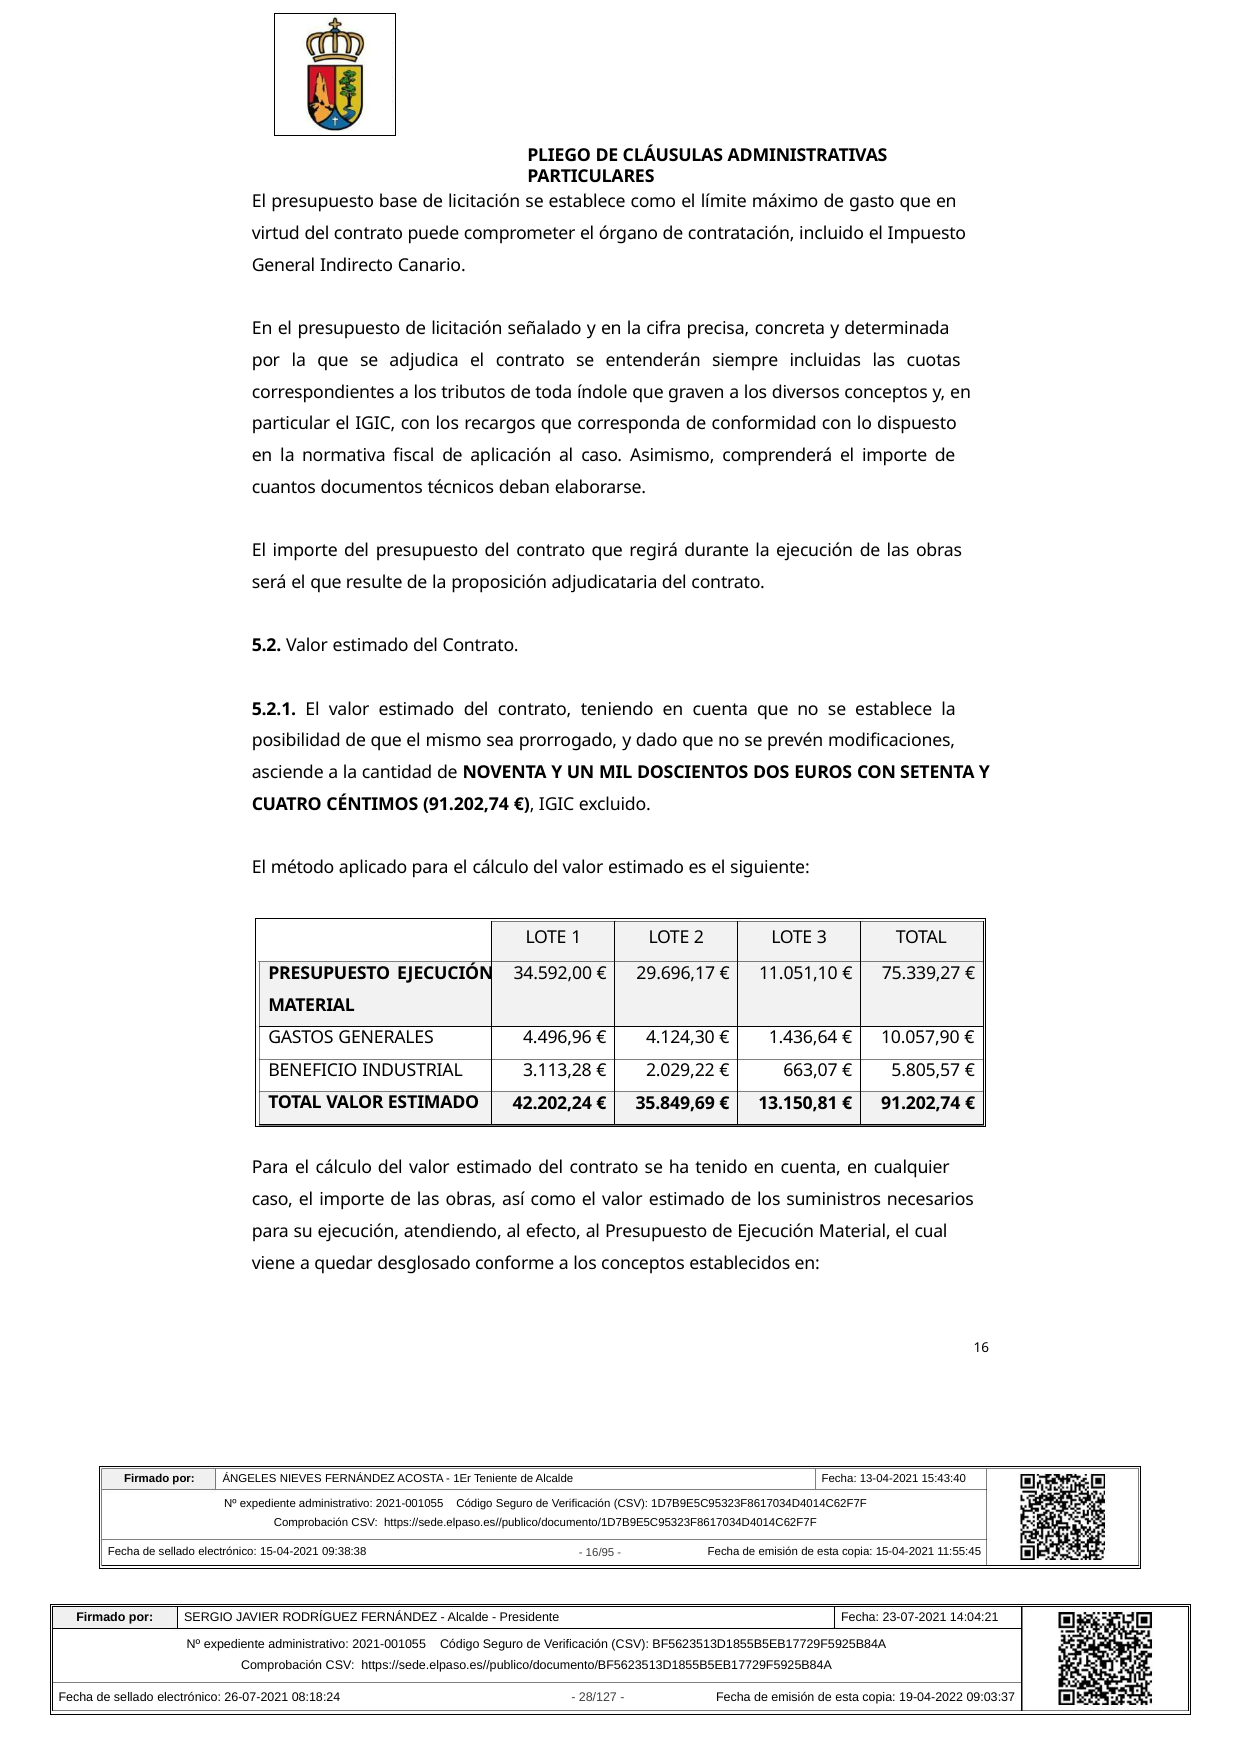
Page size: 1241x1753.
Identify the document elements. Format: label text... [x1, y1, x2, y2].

text - 16/95 - [578, 1546, 638, 1559]
text General Indirecto Canario. [252, 255, 1013, 275]
text El presupuesto base de licitación se establece como el límite máximo de gasto que en [252, 191, 1013, 212]
text Fecha: 13-04-2021 15:43:40 [821, 1473, 987, 1485]
text PRESUPUESTO EJECUCIÓN [268, 962, 506, 983]
text 16 [973, 1339, 1009, 1356]
text CUATRO CÉNTIMOS (91.202,74 €), IGIC excluido. [252, 794, 1013, 815]
text .2.1. El valor estimado del contrato, teniendo en cuenta que no se establece la [261, 698, 1012, 719]
text asciende a la cantidad de NOVENTA Y UN MIL DOSCIENTOS DOS EUROS CON SETENTA Y [252, 762, 1013, 783]
text LOTE 3 [771, 927, 850, 947]
text 42.202,24 € [512, 1092, 629, 1113]
text TOTAL [896, 927, 971, 947]
picture [100, 1467, 1140, 1568]
text SERGIO JAVIER RODRÍGUEZ FERNÁNDEZ - Alcalde - Presidente [184, 1610, 586, 1624]
text viene a quedar desglosado conforme a los conceptos establecidos en: [252, 1253, 1013, 1273]
text 3.113,28 € [523, 1060, 629, 1081]
text 34.592,00 € [513, 963, 629, 983]
text - 28/127 - [571, 1691, 643, 1705]
text MATERIAL [268, 995, 506, 1016]
text 91.202,74 € [881, 1092, 998, 1113]
text 75.339,27 € [882, 963, 998, 983]
text caso, el importe de las obras, así como el valor estimado de los suministros necesarios [252, 1189, 1013, 1210]
text particular el IGIC, con los recargos que corresponda de conformidad con lo dispuesto [252, 413, 1014, 434]
text 29.696,17 € [636, 963, 752, 983]
text GASTOS GENERALES [268, 1027, 494, 1048]
text Fecha: 23-07-2021 14:04:21 [841, 1610, 1022, 1624]
text TOTAL VALOR ESTIMADO [268, 1092, 494, 1113]
picture [275, 14, 395, 135]
text 5.805,57 € [891, 1060, 998, 1081]
text El método aplicado para el cálculo del valor estimado es el siguiente: [252, 857, 864, 878]
text Fecha de sellado electrónico: 26-07-2021 08:18:24 [58, 1690, 365, 1704]
text ÁNGELES NIEVES FERNÁNDEZ ACOSTA - 1Er Teniente de Alcalde [222, 1473, 601, 1485]
text LOTE 2 [648, 927, 727, 947]
text 4.496,96 € [523, 1027, 629, 1048]
text Nº expediente administrativo: 2021-001055 Código Seguro de Verificación (CSV): 1D7B9E5C95323F8617034D4014C62F7F [224, 1498, 889, 1511]
picture [51, 1605, 1190, 1714]
text PLIEGO DE CLÁUSULAS ADMINISTRATIVAS PARTICULARES [527, 145, 1013, 187]
text 10.057,90 € [881, 1027, 998, 1048]
text Para el cálculo del valor estimado del contrato se ha tenido en cuenta, en cualquier [252, 1157, 1013, 1178]
text En el presupuesto de licitación señalado y en la cifra precisa, concreta y determinada [252, 318, 1014, 338]
text BENEFICIO INDUSTRIAL [268, 1060, 494, 1081]
text Firmado por: [76, 1610, 172, 1624]
text Fecha de emisión de esta copia: 15-04-2021 11:55:45 [707, 1546, 1006, 1558]
text El importe del presupuesto del contrato que regirá durante la ejecución de las obras [252, 541, 1013, 561]
text 4.124,30 € [646, 1027, 752, 1048]
text 35.849,69 € [635, 1092, 752, 1113]
text 2.029,22 € [646, 1060, 752, 1081]
text 1.436,64 € [768, 1027, 875, 1048]
text para su ejecución, atendiendo, al efecto, al Presupuesto de Ejecución Material, el cual [252, 1221, 1013, 1242]
text será el que resulte de la proposición adjudicataria del contrato. [252, 572, 1013, 593]
text correspondientes a los tributos de toda índole que graven a los diversos conceptos y, en [252, 382, 1014, 402]
text en la normativa fiscal de aplicación al caso. Asimismo, comprenderá el importe de [252, 445, 1014, 466]
text posibilidad de que el mismo sea prorrogado, y dado que no se prevén modificaciones, [252, 730, 1013, 751]
text .2. Valor estimado del Contrato. [261, 635, 555, 656]
text Comprobación CSV: https://sede.elpaso.es//publico/documento/1D7B9E5C95323F8617034D4014C62F7F [273, 1517, 889, 1529]
text LOTE 1 [525, 927, 604, 947]
text 13.150,81 € [758, 1092, 875, 1113]
text virtud del contrato puede comprometer el órgano de contratación, incluido el Impuesto [252, 223, 1013, 243]
text Firmado por: [124, 1473, 211, 1485]
text Fecha de emisión de esta copia: 19-04-2022 09:03:37 [716, 1690, 1040, 1704]
text 11.051,10 € [759, 963, 875, 983]
text cuantos documentos técnicos deban elaborarse. [252, 477, 1014, 498]
text 663,07 € [783, 1060, 875, 1081]
text 5 [252, 635, 261, 656]
text por la que se adjudica el contrato se entenderán siempre incluidas las cuotas [252, 350, 1014, 370]
text Comprobación CSV: https://sede.elpaso.es//publico/documento/BF5623513D1855B5EB17729F5925B84A [241, 1658, 912, 1672]
picture [256, 919, 985, 1126]
text Nº expediente administrativo: 2021-001055 Código Seguro de Verificación (CSV): BF5623513D1855B5EB17729F5925B84A [186, 1638, 912, 1652]
text Fecha de sellado electrónico: 15-04-2021 09:38:38 [108, 1546, 390, 1558]
text 5 [252, 698, 261, 719]
